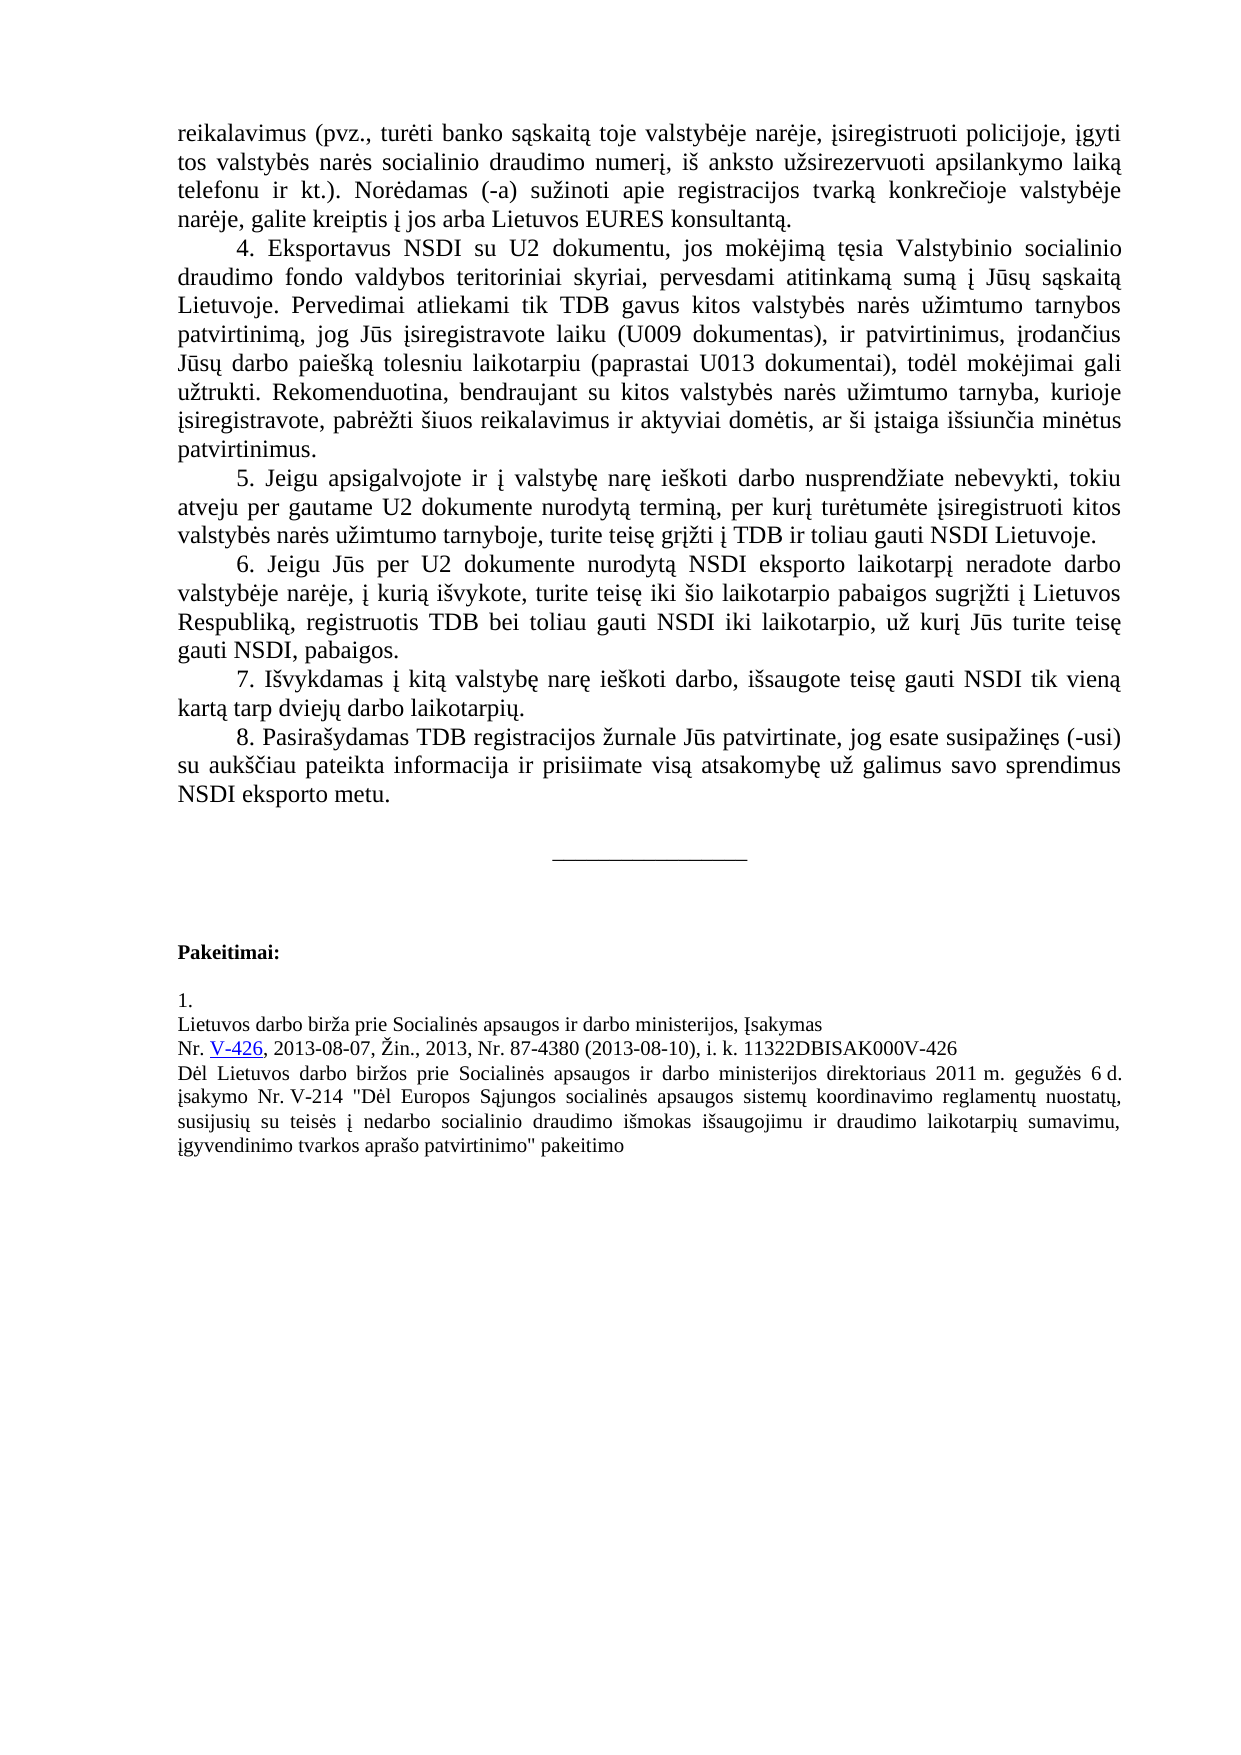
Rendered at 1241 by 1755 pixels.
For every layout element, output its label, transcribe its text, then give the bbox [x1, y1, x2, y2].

text 1. [177, 988, 1122, 1012]
text Dėl Lietuvos darbo biržos prie Socialinės apsaugos ir darbo ministerijos direktoriaus 2011 m. gegužės 6 d. įsakymo Nr. V-214 "Dėl Europos Sąjungos socialinės apsaugos sistemų koordinavimo reglamentų nuostatų, susijusių su teisės į nedarbo socialinio draudimo išmokas išsaugojimu ir draudimo laikotarpių sumavimu, įgyvendinimo tvarkos aprašo patvirtinimo" pakeitimo [177, 1060, 1122, 1157]
text Pakeitimai: [177, 940, 1122, 964]
text 6. Jeigu Jūs per U2 dokumente nurodytą NSDI eksporto laikotarpį neradote darbo valstybėje narėje, į kurią išvykote, turite teisę iki šio laikotarpio pabaigos sugrįžti į Lietuvos Respubliką, registruotis TDB bei toliau gauti NSDI iki laikotarpio, už kurį Jūs turite teisę gauti NSDI, pabaigos. [177, 549, 1122, 664]
text 4. Eksportavus NSDI su U2 dokumentu, jos mokėjimą tęsia Valstybinio socialinio draudimo fondo valdybos teritoriniai skyriai, pervesdami atitinkamą sumą į Jūsų sąskaitą Lietuvoje. Pervedimai atliekami tik TDB gavus kitos valstybės narės užimtumo tarnybos patvirtinimą, jog Jūs įsiregistravote laiku (U009 dokumentas), ir patvirtinimus, įrodančius Jūsų darbo paiešką tolesniu laikotarpiu (paprastai U013 dokumentai), todėl mokėjimai gali užtrukti. Rekomenduotina, bendraujant su kitos valstybės narės užimtumo tarnyba, kurioje įsiregistravote, pabrėžti šiuos reikalavimus ir aktyviai domėtis, ar ši įstaiga išsiunčia minėtus patvirtinimus. [177, 233, 1122, 463]
text 5. Jeigu apsigalvojote ir į valstybę narę ieškoti darbo nusprendžiate nebevykti, tokiu atveju per gautame U2 dokumente nurodytą terminą, per kurį turėtumėte įsiregistruoti kitos valstybės narės užimtumo tarnyboje, turite teisę grįžti į TDB ir toliau gauti NSDI Lietuvoje. [177, 463, 1122, 549]
text Nr. V-426, 2013-08-07, Žin., 2013, Nr. 87-4380 (2013-08-10), i. k. 11322DBISAK000V-426 [177, 1036, 1122, 1060]
text _________________ [177, 837, 1122, 863]
text Lietuvos darbo birža prie Socialinės apsaugos ir darbo ministerijos, Įsakymas [177, 1012, 1122, 1036]
text reikalavimus (pvz., turėti banko sąskaitą toje valstybėje narėje, įsiregistruoti policijoje, įgyti tos valstybės narės socialinio draudimo numerį, iš anksto užsirezervuoti apsilankymo laiką telefonu ir kt.). Norėdamas (-a) sužinoti apie registracijos tvarką konkrečioje valstybėje narėje, galite kreiptis į jos arba Lietuvos EURES konsultantą. [177, 118, 1122, 233]
text 8. Pasirašydamas TDB registracijos žurnale Jūs patvirtinate, jog esate susipažinęs (-usi) su aukščiau pateikta informacija ir prisiimate visą atsakomybę už galimus savo sprendimus NSDI eksporto metu. [177, 722, 1122, 808]
text 7. Išvykdamas į kitą valstybę narę ieškoti darbo, išsaugote teisę gauti NSDI tik vieną kartą tarp dviejų darbo laikotarpių. [177, 664, 1122, 722]
